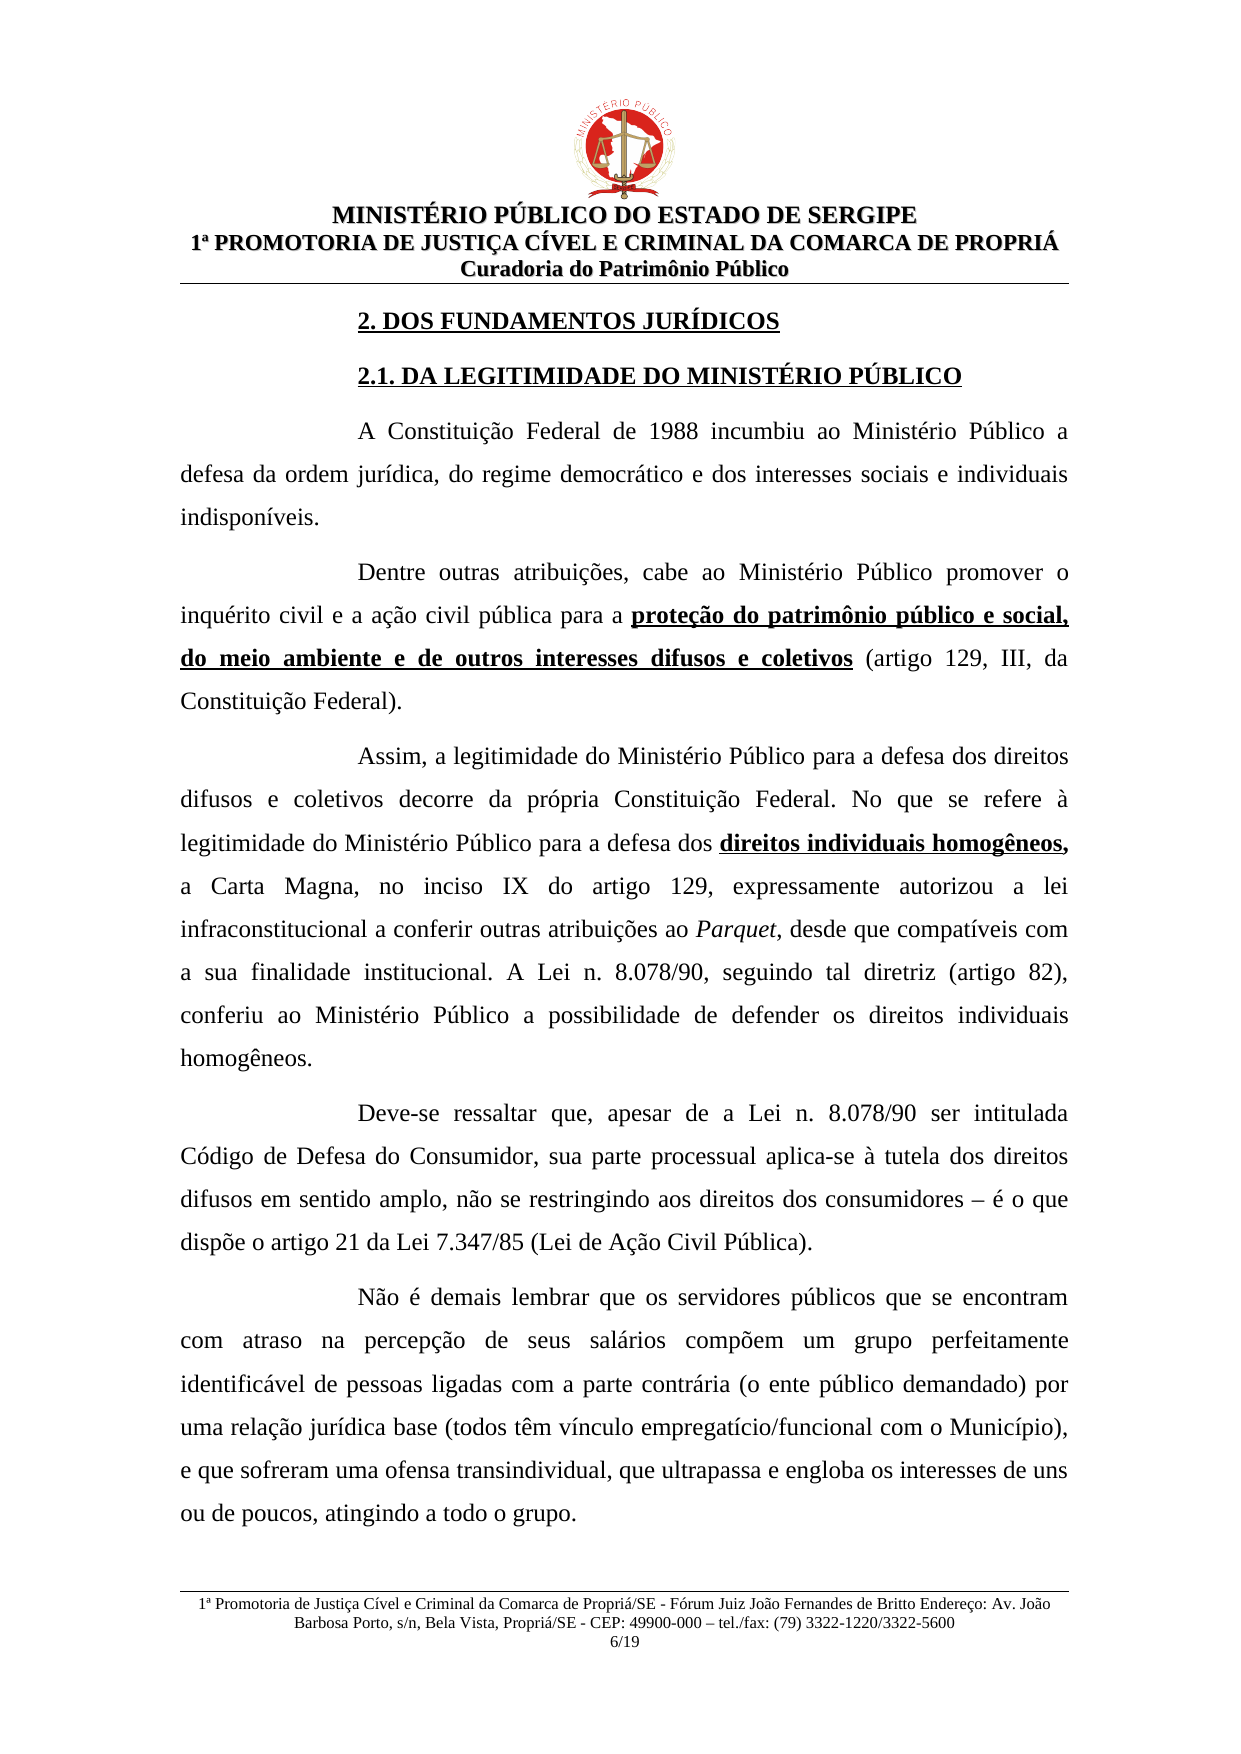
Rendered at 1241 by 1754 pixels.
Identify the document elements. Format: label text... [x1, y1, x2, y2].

text A Constituição Federal de 1988 incumbiu ao Ministério Público a defesa da ordem jurídica, do regime democrático e dos interesses sociais e individuais indisponíveis. [180, 416, 1069, 531]
text Não é demais lembrar que os servidores públicos que se encontram com atraso na percepção de seus salários compõem um grupo perfeitamente identificável de pessoas ligadas com a parte contrária (o ente público demandado) por uma relação jurídica base (todos têm vínculo empregatício/funcional com o Município), e que sofreram uma ofensa transindividual, que ultrapassa e engloba os interesses de uns ou de poucos, atingindo a todo o grupo. [180, 1282, 1069, 1527]
text Dentre outras atribuições, cabe ao Ministério Público promover o inquérito civil e a ação civil pública para a proteção do patrimônio público e social, do meio ambiente e de outros interesses difusos e coletivos (artigo 129, III, da Constituição Federal). [180, 557, 1069, 715]
text 2.1. DA LEGITIMIDADE DO MINISTÉRIO PÚBLICO [180, 361, 1069, 390]
text Assim, a legitimidade do Ministério Público para a defesa dos direitos difusos e coletivos decorre da própria Constituição Federal. No que se refere à legitimidade do Ministério Público para a defesa dos direitos individuais homogêneos, a Carta Magna, no inciso IX do artigo 129, expressamente autorizou a lei infraconstitucional a conferir outras atribuições ao Parquet, desde que compatíveis com a sua finalidade institucional. A Lei n. 8.078/90, seguindo tal diretriz (artigo 82), conferiu ao Ministério Público a possibilidade de defender os direitos individuais homogêneos. [180, 741, 1069, 1072]
text 2. DOS FUNDAMENTOS JURÍDICOS [180, 306, 1069, 335]
text Deve-se ressaltar que, apesar de a Lei n. 8.078/90 ser intitulada Código de Defesa do Consumidor, sua parte processual aplica-se à tutela dos direitos difusos em sentido amplo, não se restringindo aos direitos dos consumidores – é o que dispõe o artigo 21 da Lei 7.347/85 (Lei de Ação Civil Pública). [180, 1098, 1069, 1256]
